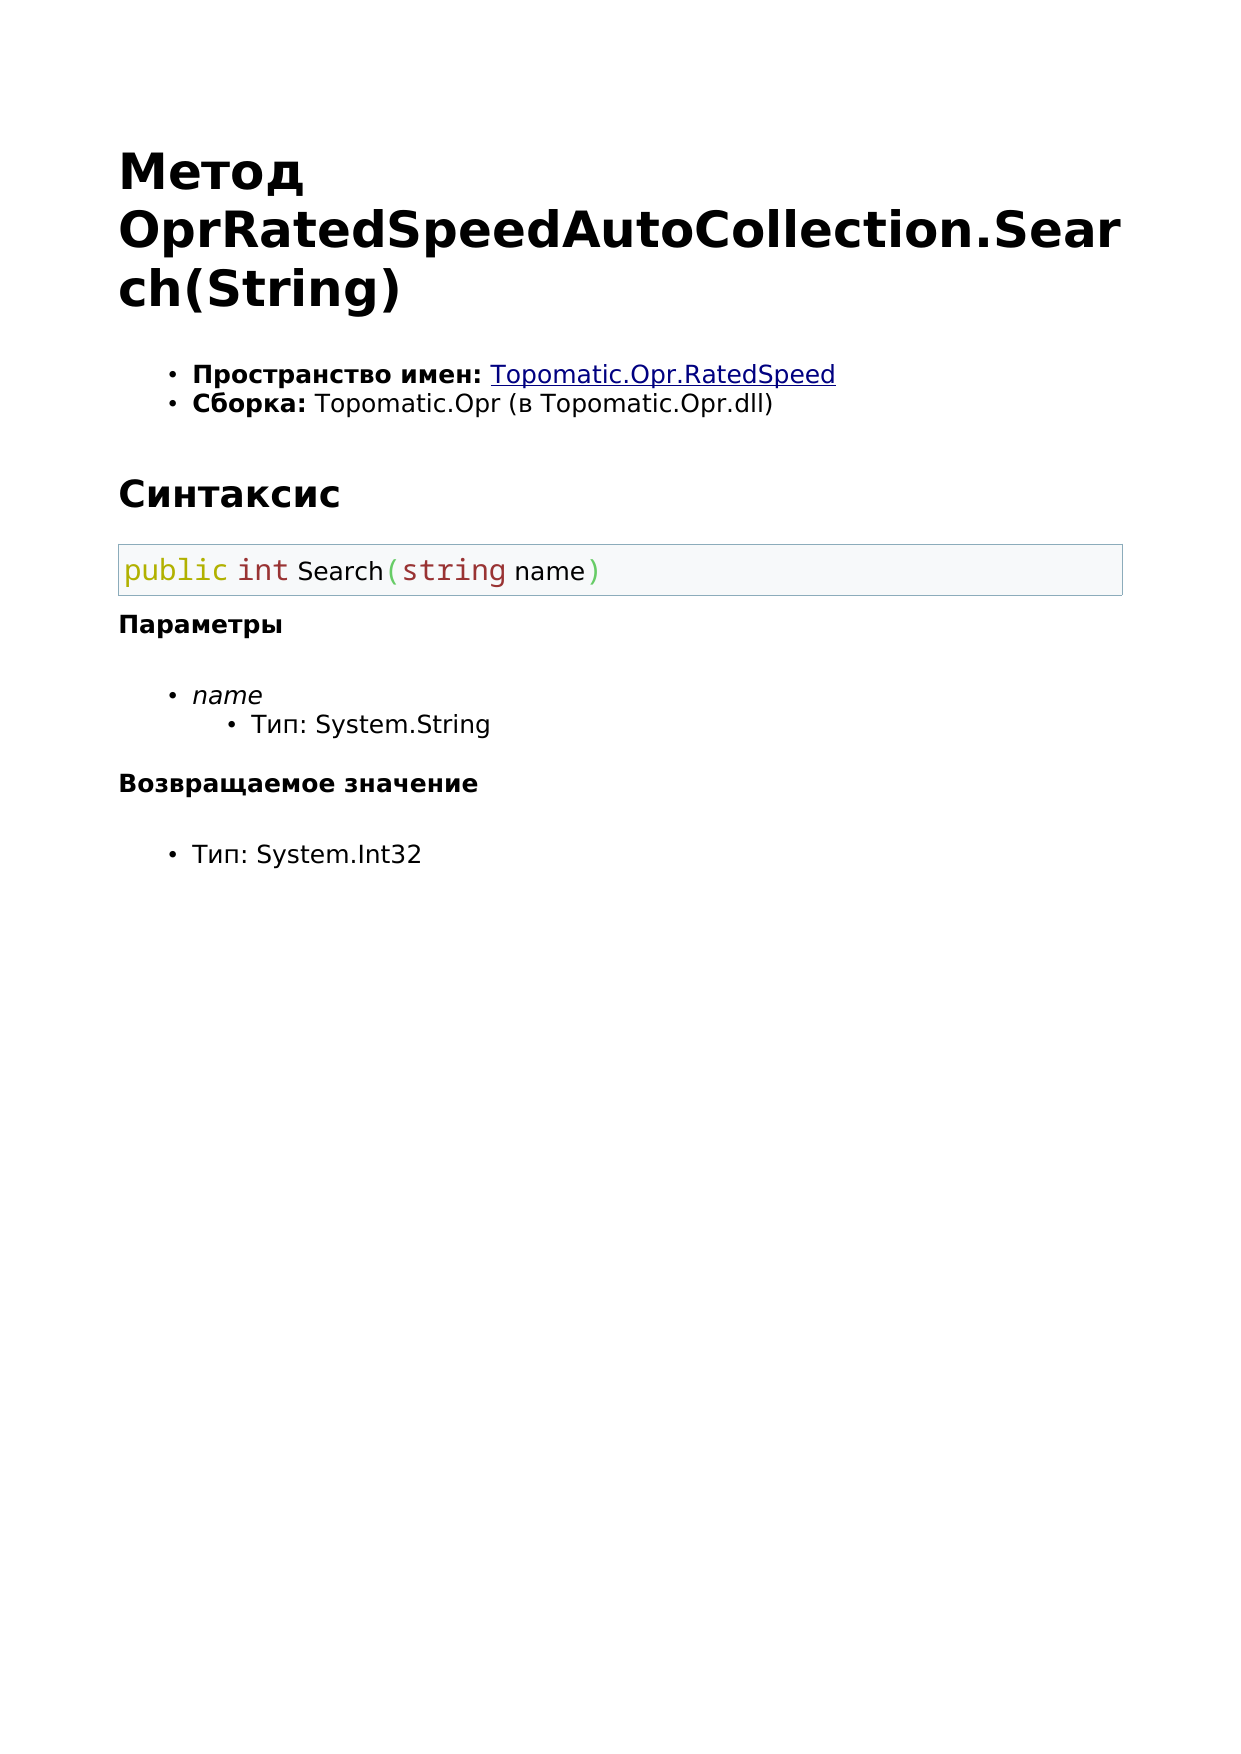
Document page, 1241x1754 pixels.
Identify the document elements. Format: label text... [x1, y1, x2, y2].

subtitle Синтаксис [118, 473, 1122, 516]
list Пространство имен: Topomatic.Opr.RatedSpeed [177, 360, 1122, 389]
subtitle Метод OprRatedSpeedAutoCollection.Search(String) [118, 143, 1122, 318]
text Параметры [118, 610, 1122, 639]
list Тип: System.String [236, 710, 1122, 739]
list Тип: System.Int32 [177, 840, 1122, 869]
list Сборка: Topomatic.Opr (в Topomatic.Opr.dll) [177, 389, 1122, 418]
list name [177, 681, 1122, 710]
text Возвращаемое значение [118, 769, 1122, 798]
table_header public int Search(string name) [119, 545, 1122, 595]
